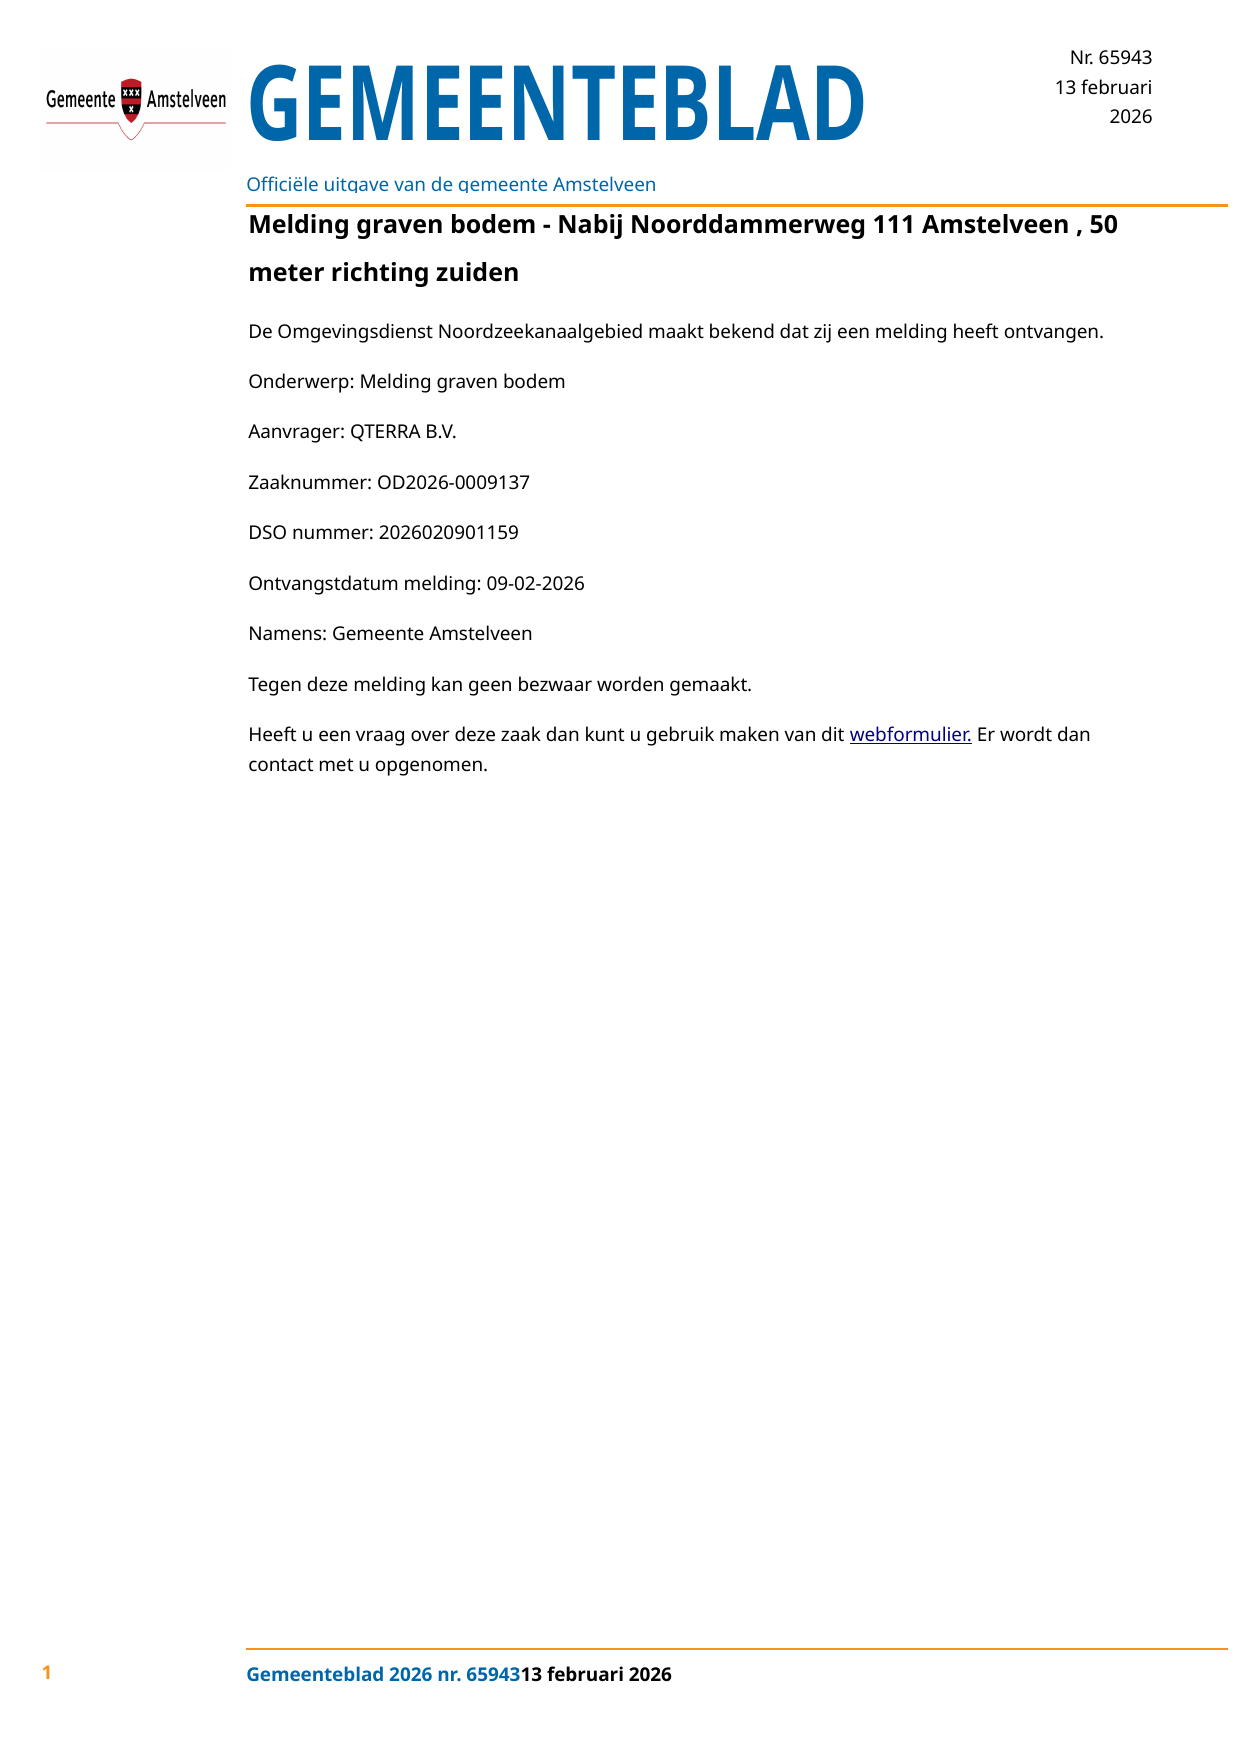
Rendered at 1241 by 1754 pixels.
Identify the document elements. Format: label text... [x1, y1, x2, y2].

text De Omgevingsdienst Noordzeekanaalgebied maakt bekend dat zij een melding heeft ontvangen. [248, 318, 1152, 344]
text Tegen deze melding kan geen bezwaar worden gemaakt. [248, 671, 1152, 697]
text Ontvangstdatum melding: 09-02-2026 [248, 570, 1152, 596]
text Namens: Gemeente Amstelveen [248, 620, 1152, 646]
text Melding graven bodem - Nabij Noorddammerweg 111 Amstelveen , 50 meter richting zuiden [248, 207, 1152, 288]
text Zaaknummer: OD2026-0009137 [248, 469, 1152, 495]
text Aanvrager: QTERRA B.V. [248, 419, 1152, 444]
text Onderwerp: Melding graven bodem [248, 368, 1152, 394]
text Heeft u een vraag over deze zaak dan kunt u gebruik maken van dit webformulier. Er wordt dan contact met u opgenomen. [248, 721, 1152, 777]
text DSO nummer: 2026020901159 [248, 519, 1152, 545]
picture [41, 47, 231, 172]
